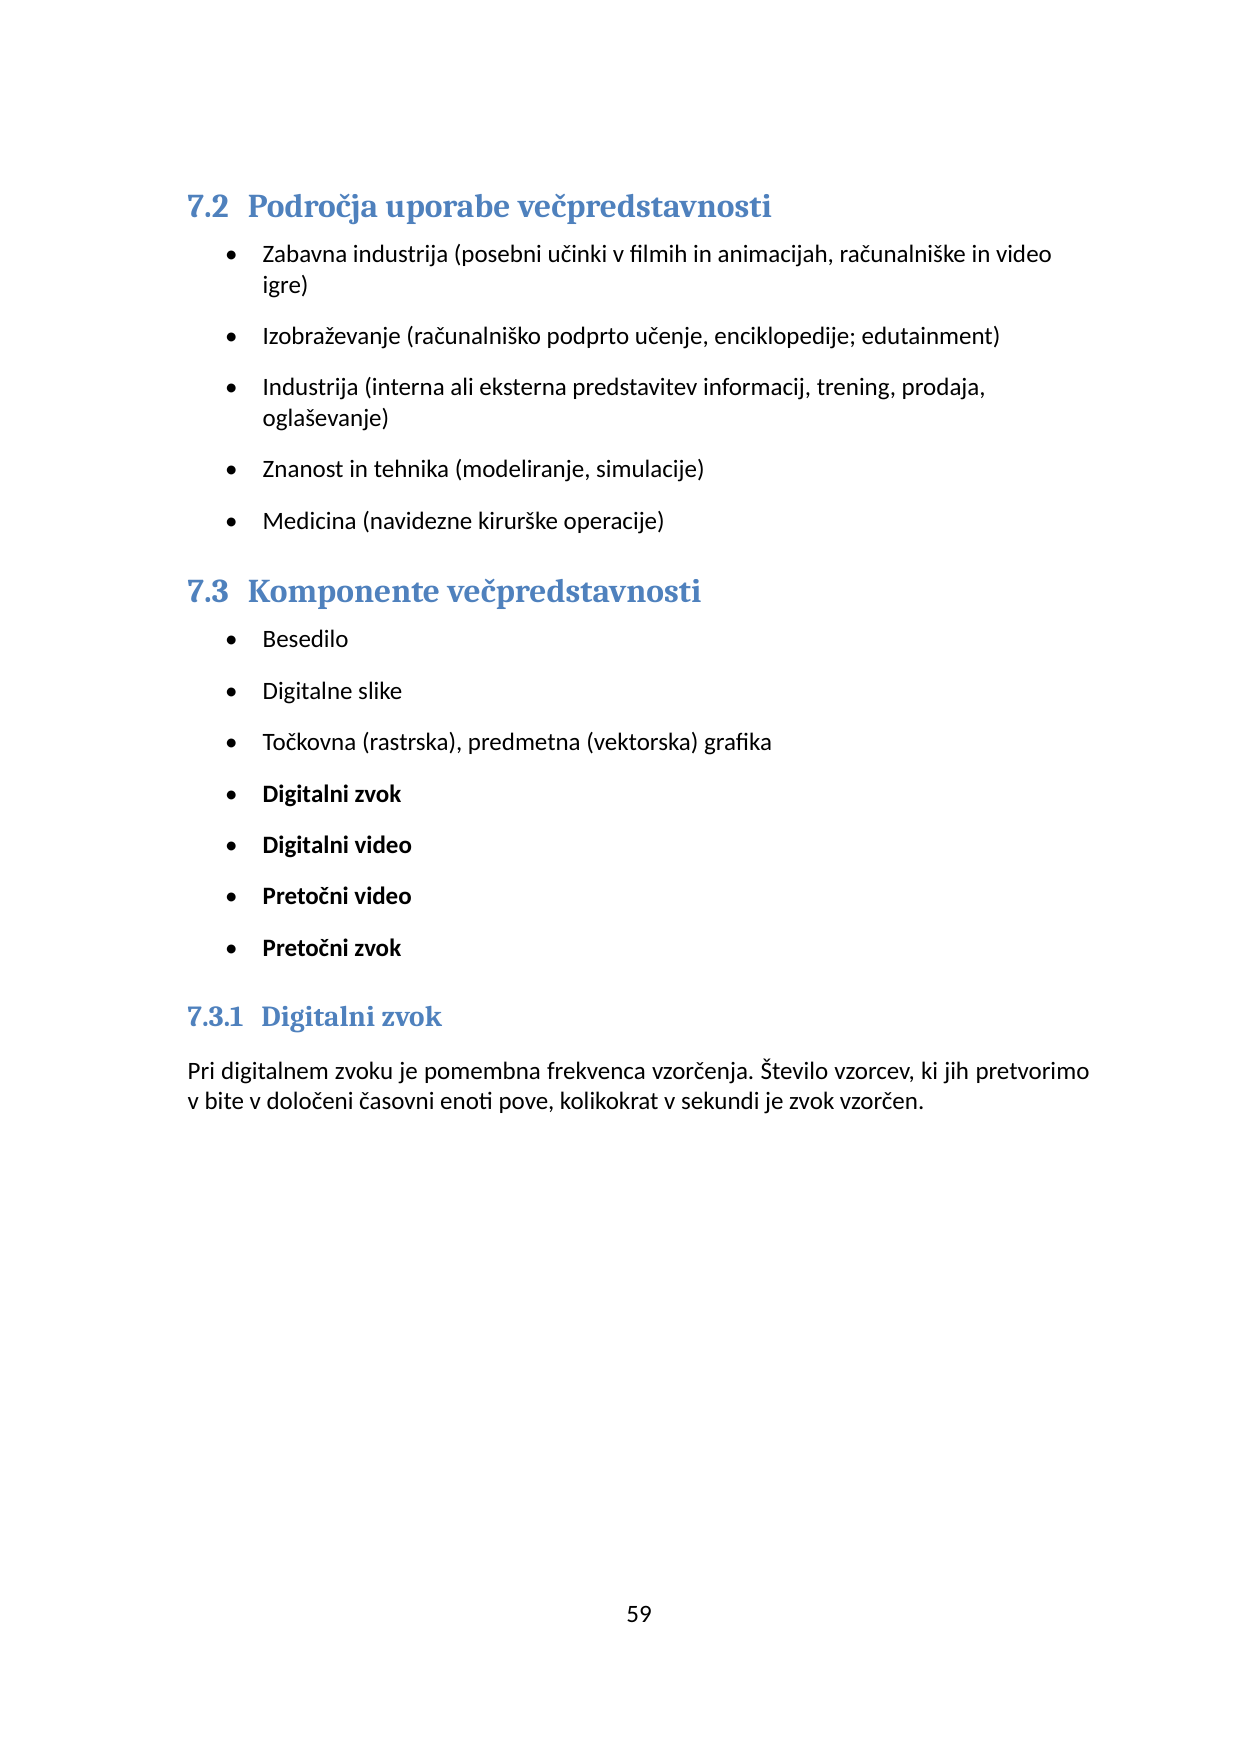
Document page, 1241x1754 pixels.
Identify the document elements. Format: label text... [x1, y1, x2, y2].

list Digitalne slike [225, 675, 1090, 706]
list Digitalni video [225, 829, 1090, 859]
subtitle Komponente večpredstavnosti [187, 573, 1090, 611]
list Pretočni video [225, 880, 1090, 911]
subtitle Digitalni zvok [187, 1000, 1090, 1033]
list Izobraževanje (računalniško podprto učenje, enciklopedije; edutainment) [225, 320, 1090, 351]
list Znanost in tehnika (modeliranje, simulacije) [225, 453, 1090, 484]
list Digitalni zvok [225, 778, 1090, 808]
list Točkovna (rastrska), predmetna (vektorska) grafika [225, 726, 1090, 757]
list Besedilo [225, 624, 1090, 654]
subtitle Področja uporabe večpredstavnosti [187, 187, 1090, 226]
list Pretočni zvok [225, 932, 1090, 962]
list Medicina (navidezne kirurške operacije) [225, 505, 1090, 535]
text Pri digitalnem zvoku je pomembna frekvenca vzorčenja. Število vzorcev, ki jih pretvorimo v bite v določeni časovni enoti pove, kolikokrat v sekundi je zvok vzorčen. [187, 1055, 1090, 1116]
list Industrija (interna ali eksterna predstavitev informacij, trening, prodaja, oglaševanje) [225, 372, 1090, 433]
list Zabavna industrija (posebni učinki v filmih in animacijah, računalniške in video igre) [225, 238, 1090, 299]
